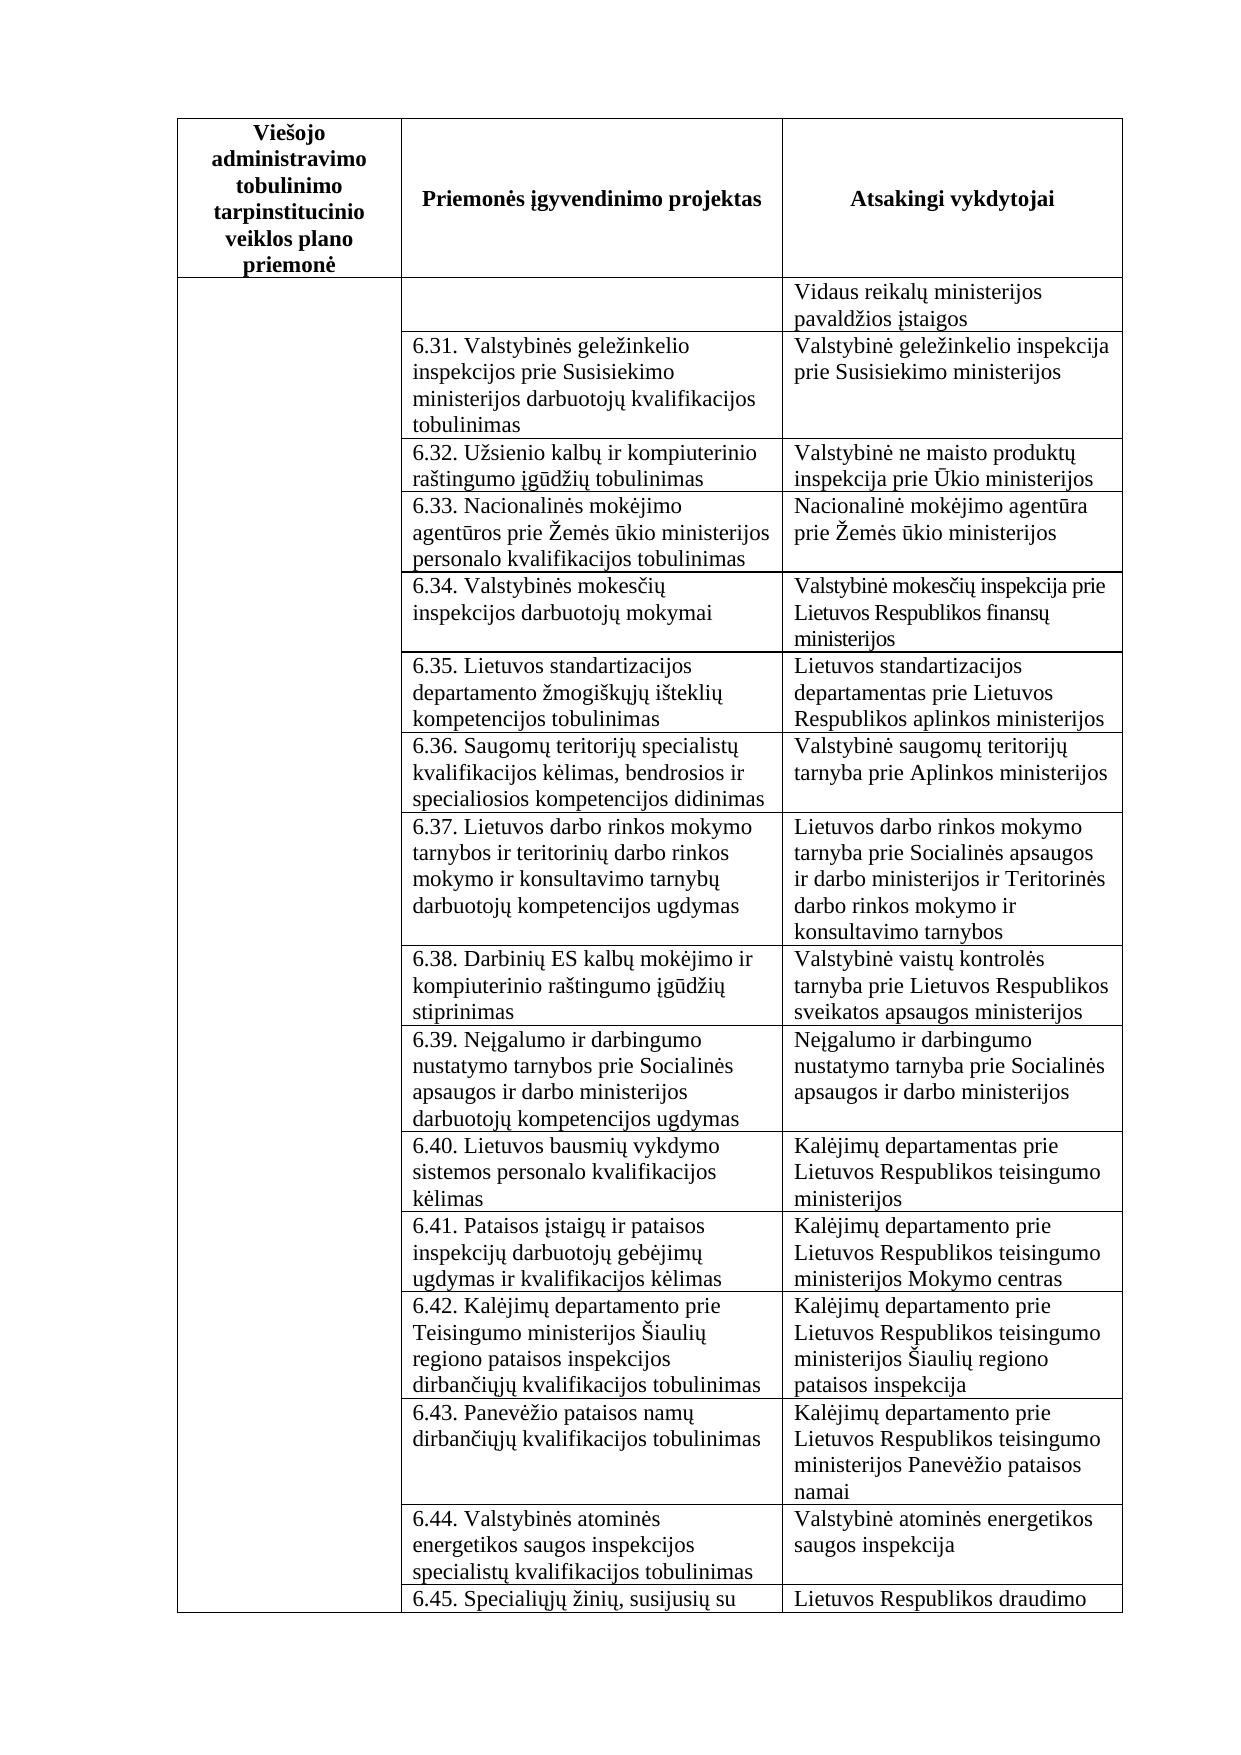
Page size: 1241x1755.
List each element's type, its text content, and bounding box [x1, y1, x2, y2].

table_header Atsakingi vykdytojai [783, 119, 1122, 277]
table_cell Valstybinė saugomų teritorijų tarnyba prie Aplinkos ministerijos [783, 733, 1122, 812]
table_header Viešojo administravimo tobulinimo tarpinstitucinio veiklos plano priemonė [178, 119, 401, 277]
table_cell Lietuvos Respublikos draudimo [783, 1585, 1122, 1612]
table_cell 6.31. Valstybinės geležinkelio inspekcijos prie Susisiekimo ministerijos darbuotojų kvalifikacijos tobulinimas [402, 332, 782, 437]
table_cell 6.38. Darbinių ES kalbų mokėjimo ir kompiuterinio raštingumo įgūdžių stiprinimas [402, 946, 782, 1024]
table_cell 6.33. Nacionalinės mokėjimo agentūros prie Žemės ūkio ministerijos personalo kvalifikacijos tobulinimas [402, 492, 782, 571]
table_cell Valstybinė vaistų kontrolės tarnyba prie Lietuvos Respublikos sveikatos apsaugos ministerijos [783, 946, 1122, 1024]
table_cell Valstybinė ne maisto produktų inspekcija prie Ūkio ministerijos [783, 439, 1122, 491]
table_cell [402, 278, 782, 331]
table_cell Vidaus reikalų ministerijos pavaldžios įstaigos [783, 278, 1122, 331]
table_cell 6.44. Valstybinės atominės energetikos saugos inspekcijos specialistų kvalifikacijos tobulinimas [402, 1505, 782, 1584]
table_cell Valstybinė atominės energetikos saugos inspekcija [783, 1505, 1122, 1584]
table_cell Lietuvos darbo rinkos mokymo tarnyba prie Socialinės apsaugos ir darbo ministerijos ir Teritorinės darbo rinkos mokymo ir konsultavimo tarnybos [783, 813, 1122, 944]
table_cell 6.45. Specialiųjų žinių, susijusių su [402, 1585, 782, 1612]
table_cell 6.32. Užsienio kalbų ir kompiuterinio raštingumo įgūdžių tobulinimas [402, 439, 782, 491]
table_cell 6.39. Neįgalumo ir darbingumo nustatymo tarnybos prie Socialinės apsaugos ir darbo ministerijos darbuotojų kompetencijos ugdymas [402, 1026, 782, 1131]
table_cell Valstybinė geležinkelio inspekcija prie Susisiekimo ministerijos [783, 332, 1122, 437]
table_cell 6.34. Valstybinės mokesčių inspekcijos darbuotojų mokymai [402, 573, 782, 651]
table_cell 6.41. Pataisos įstaigų ir pataisos inspekcijų darbuotojų gebėjimų ugdymas ir kvalifikacijos kėlimas [402, 1212, 782, 1291]
table_cell 6.36. Saugomų teritorijų specialistų kvalifikacijos kėlimas, bendrosios ir specialiosios kompetencijos didinimas [402, 733, 782, 812]
table_cell 6.37. Lietuvos darbo rinkos mokymo tarnybos ir teritorinių darbo rinkos mokymo ir konsultavimo tarnybų darbuotojų kompetencijos ugdymas [402, 813, 782, 944]
table_cell 6.40. Lietuvos bausmių vykdymo sistemos personalo kvalifikacijos kėlimas [402, 1132, 782, 1211]
table_cell Nacionalinė mokėjimo agentūra prie Žemės ūkio ministerijos [783, 492, 1122, 571]
table_cell 6.43. Panevėžio pataisos namų dirbančiųjų kvalifikacijos tobulinimas [402, 1399, 782, 1504]
table_cell Kalėjimų departamento prie Lietuvos Respublikos teisingumo ministerijos Panevėžio pataisos namai [783, 1399, 1122, 1504]
table_cell Kalėjimų departamentas prie Lietuvos Respublikos teisingumo ministerijos [783, 1132, 1122, 1211]
table_cell Neįgalumo ir darbingumo nustatymo tarnyba prie Socialinės apsaugos ir darbo ministerijos [783, 1026, 1122, 1131]
table_cell Valstybinė mokesčių inspekcija prie Lietuvos Respublikos finansų ministerijos [783, 573, 1122, 651]
table_header Priemonės įgyvendinimo projektas [402, 119, 782, 277]
table_cell 6.42. Kalėjimų departamento prie Teisingumo ministerijos Šiaulių regiono pataisos inspekcijos dirbančiųjų kvalifikacijos tobulinimas [402, 1292, 782, 1398]
table_cell Kalėjimų departamento prie Lietuvos Respublikos teisingumo ministerijos Mokymo centras [783, 1212, 1122, 1291]
table_cell Lietuvos standartizacijos departamentas prie Lietuvos Respublikos aplinkos ministerijos [783, 653, 1122, 732]
table_cell [178, 278, 401, 1612]
table_cell Kalėjimų departamento prie Lietuvos Respublikos teisingumo ministerijos Šiaulių regiono pataisos inspekcija [783, 1292, 1122, 1398]
table_cell 6.35. Lietuvos standartizacijos departamento žmogiškųjų išteklių kompetencijos tobulinimas [402, 653, 782, 732]
